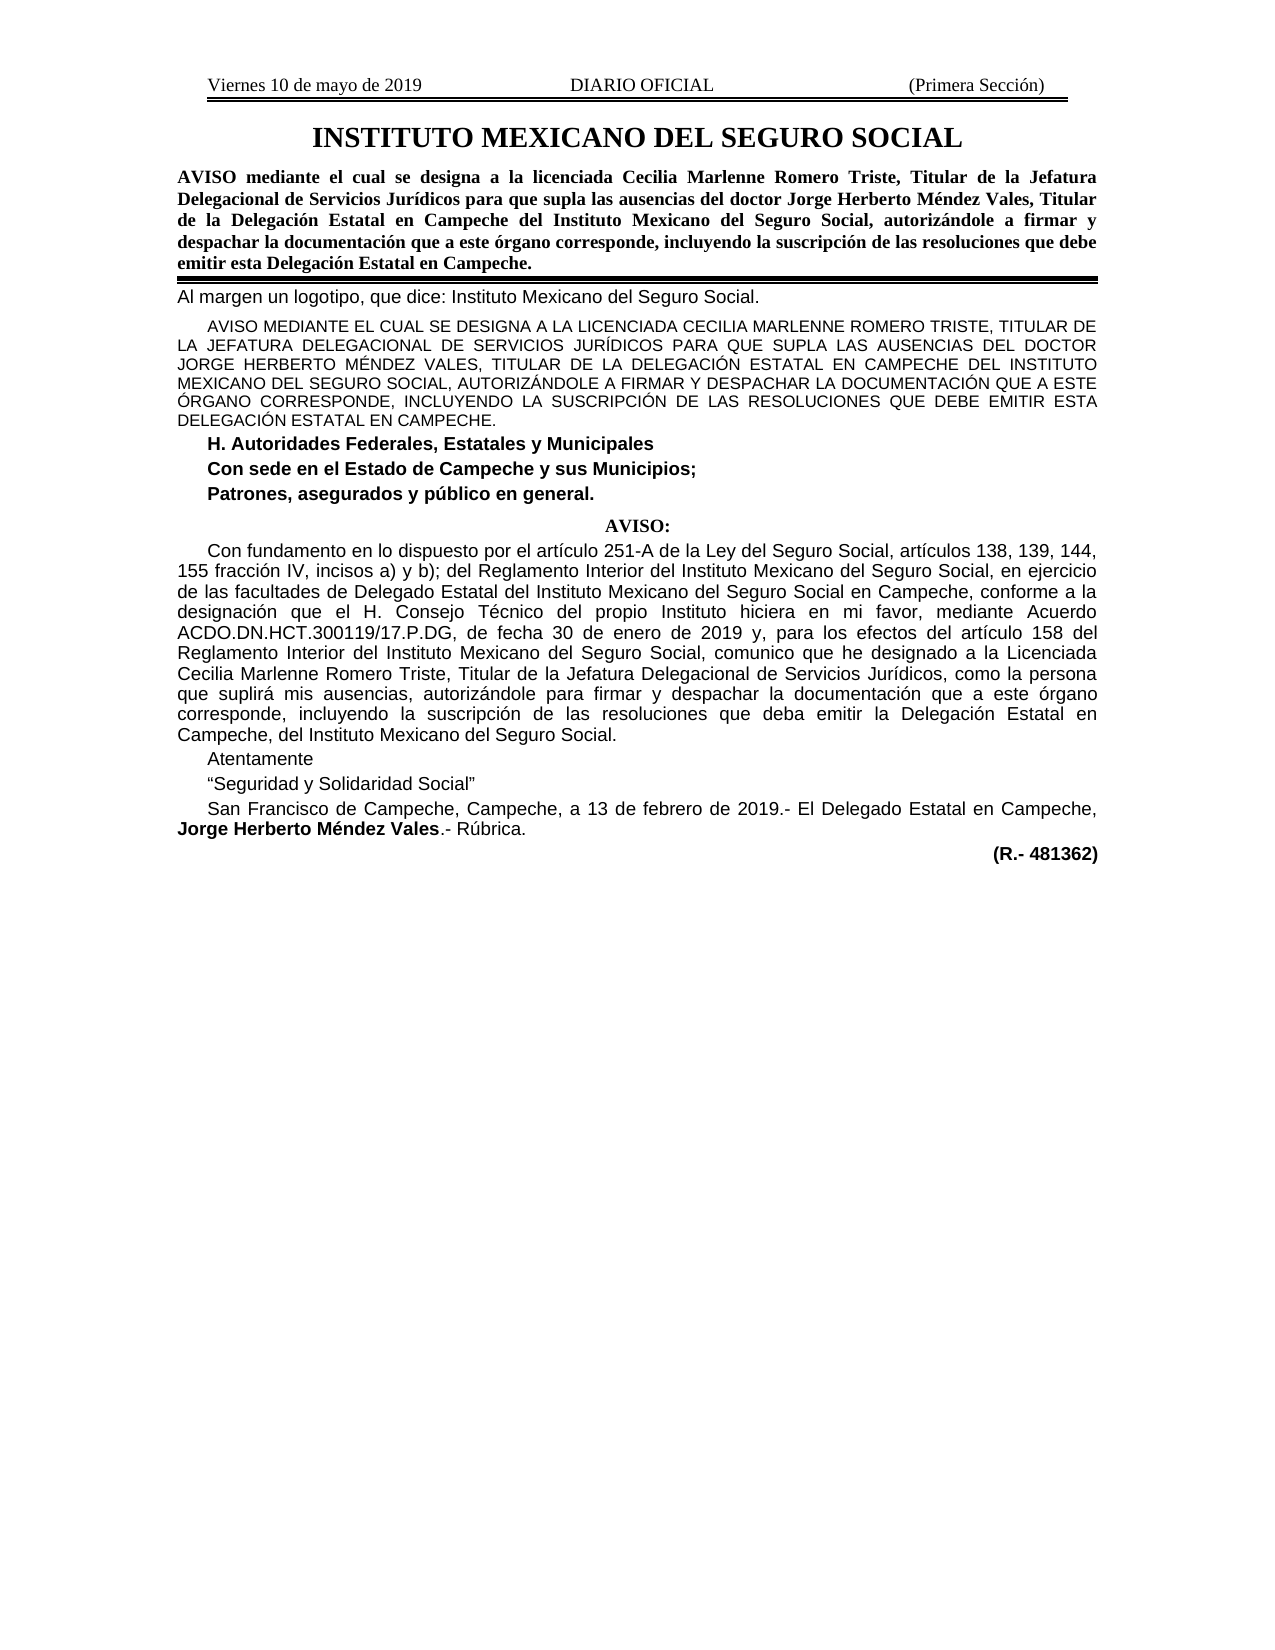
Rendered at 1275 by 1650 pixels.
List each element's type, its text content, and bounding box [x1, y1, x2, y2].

text (R.- 481362) [177, 844, 1098, 864]
subtitle AVISO mediante el cual se designa a la licenciada Cecilia Marlenne Romero Triste, Titular de la Jefatura Delegacional de Servicios Jurídicos para que supla las ausencias del doctor Jorge Herberto Méndez Vales, Titular de la Delegación Estatal en Campeche del Instituto Mexicano del Seguro Social, autorizándole a firmar y despachar la documentación que a este órgano corresponde, incluyendo la suscripción de las resoluciones que debe emitir esta Delegación Estatal en Campeche. [177, 166, 1098, 276]
text AVISO: [177, 517, 1098, 537]
text San Francisco de Campeche, Campeche, a 13 de febrero de 2019.- El Delegado Estatal en Campeche, Jorge Herberto Méndez Vales.- Rúbrica. [177, 799, 1098, 839]
subtitle Al margen un logotipo, que dice: Instituto Mexicano del Seguro Social. [177, 284, 1098, 307]
text “Seguridad y Solidaridad Social” [177, 774, 1098, 794]
text H. Autoridades Federales, Estatales y Municipales [177, 434, 1098, 455]
text Patrones, asegurados y público en general. [177, 484, 1098, 504]
text INSTITUTO MEXICANO DEL SEGURO SOCIAL [177, 120, 1098, 153]
text Atentamente [177, 749, 1098, 770]
text Con sede en el Estado de Campeche y sus Municipios; [177, 459, 1098, 479]
text AVISO MEDIANTE EL CUAL SE DESIGNA A LA LICENCIADA CECILIA MARLENNE ROMERO TRISTE, TITULAR DE LA JEFATURA DELEGACIONAL DE SERVICIOS JURÍDICOS PARA QUE SUPLA LAS AUSENCIAS DEL DOCTOR JORGE HERBERTO MÉNDEZ VALES, TITULAR DE LA DELEGACIÓN ESTATAL EN CAMPECHE DEL INSTITUTO MEXICANO DEL SEGURO SOCIAL, AUTORIZÁNDOLE A FIRMAR Y DESPACHAR LA DOCUMENTACIÓN QUE A ESTE ÓRGANO CORRESPONDE, INCLUYENDO LA SUSCRIPCIÓN DE LAS RESOLUCIONES QUE DEBE EMITIR ESTA DELEGACIÓN ESTATAL EN CAMPECHE. [177, 318, 1098, 430]
text Con fundamento en lo dispuesto por el artículo 251-A de la Ley del Seguro Social, artículos 138, 139, 144, 155 fracción IV, incisos a) y b); del Reglamento Interior del Instituto Mexicano del Seguro Social, en ejercicio de las facultades de Delegado Estatal del Instituto Mexicano del Seguro Social en Campeche, conforme a la designación que el H. Consejo Técnico del propio Instituto hiciera en mi favor, mediante Acuerdo ACDO.DN.HCT.300119/17.P.DG, de fecha 30 de enero de 2019 y, para los efectos del artículo 158 del Reglamento Interior del Instituto Mexicano del Seguro Social, comunico que he designado a la Licenciada Cecilia Marlenne Romero Triste, Titular de la Jefatura Delegacional de Servicios Jurídicos, como la persona que suplirá mis ausencias, autorizándole para firmar y despachar la documentación que a este órgano corresponde, incluyendo la suscripción de las resoluciones que deba emitir la Delegación Estatal en Campeche, del Instituto Mexicano del Seguro Social. [177, 541, 1098, 745]
